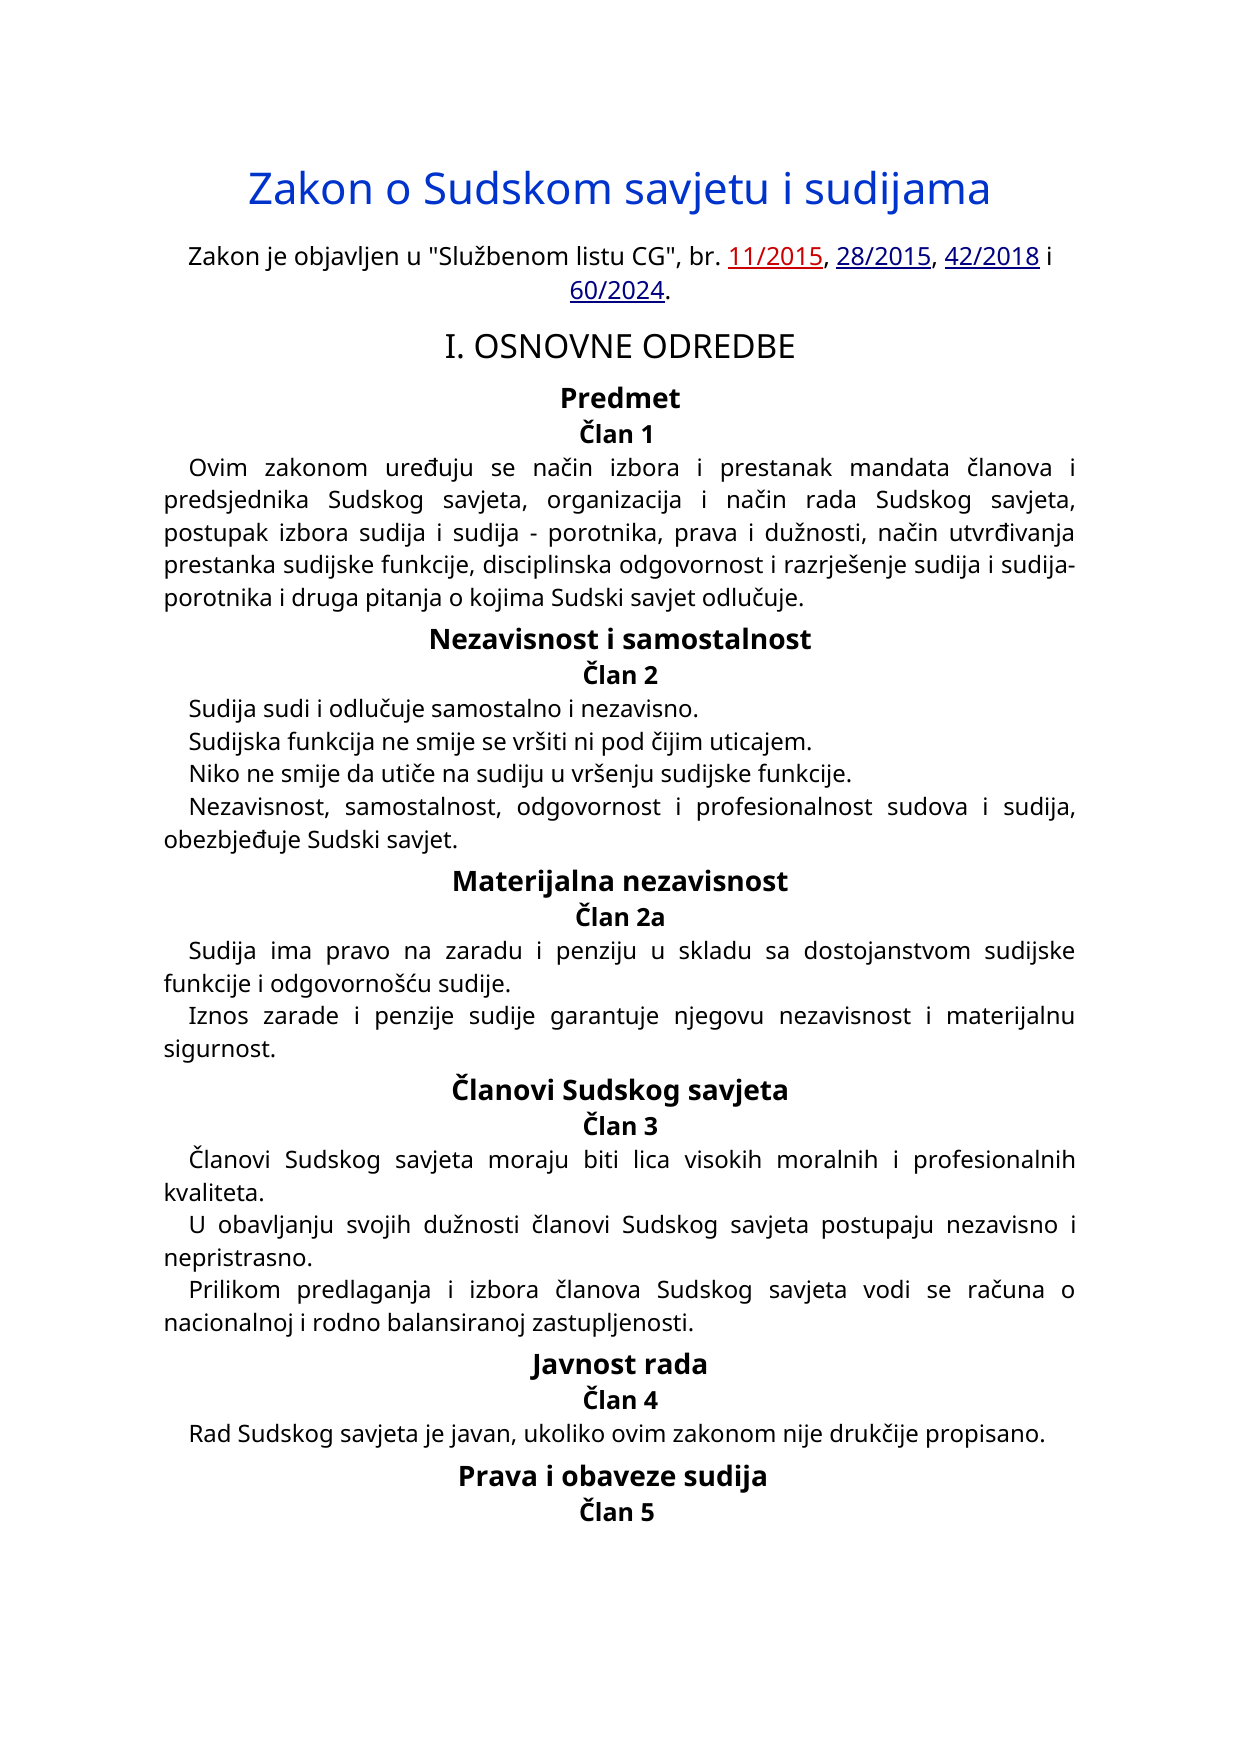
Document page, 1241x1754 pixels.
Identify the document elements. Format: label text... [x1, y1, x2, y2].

text Članovi Sudskog savjeta moraju biti lica visokih moralnih i profesionalnih kvaliteta. [163, 1143, 1077, 1208]
text Sudija sudi i odlučuje samostalno i nezavisno. [163, 692, 1077, 725]
text Niko ne smije da utiče na sudiju u vršenju sudijske funkcije. [163, 757, 1077, 790]
text Zakon o Sudskom savjetu i sudijama [148, 158, 1093, 218]
text Materijalna nezavisnost [148, 861, 1093, 900]
text Javnost rada [148, 1345, 1093, 1383]
text Sudija ima pravo na zaradu i penziju u skladu sa dostojanstvom sudijske funkcije i odgovornošću sudije. [163, 934, 1077, 999]
text Prilikom predlaganja i izbora članova Sudskog savjeta vodi se računa o nacionalnoj i rodno balansiranoj zastupljenosti. [163, 1273, 1077, 1338]
text Iznos zarade i penzije sudije garantuje njegovu nezavisnost i materijalnu sigurnost. [163, 999, 1077, 1064]
text Zakon je objavljen u "Službenom listu CG", br. 11/2015, 28/2015, 42/2018 i 60/2024. [187, 238, 1053, 307]
text Rad Sudskog savjeta je javan, ukoliko ovim zakonom nije drukčije propisano. [163, 1417, 1077, 1450]
text Član 4 [148, 1383, 1093, 1417]
text Član 2a [148, 900, 1093, 934]
text Nezavisnost, samostalnost, odgovornost i profesionalnost sudova i sudija, obezbjeđuje Sudski savjet. [163, 790, 1077, 855]
text U obavljanju svojih dužnosti članovi Sudskog savjeta postupaju nezavisno i nepristrasno. [163, 1208, 1077, 1273]
text Nezavisnost i samostalnost [148, 620, 1093, 658]
text Prava i obaveze sudija ﻿ [148, 1456, 1093, 1494]
text Član 3 [148, 1109, 1093, 1143]
text Član 2 [148, 658, 1093, 692]
text Članovi Sudskog savjeta [148, 1070, 1093, 1109]
text Član 5 ﻿ [148, 1494, 1093, 1528]
text I. OSNOVNE ODREDBE [148, 323, 1093, 369]
text Ovim zakonom uređuju se način izbora i prestanak mandata članova i predsjednika Sudskog savjeta, organizacija i način rada Sudskog savjeta, postupak izbora sudija i sudija - porotnika, prava i dužnosti, način utvrđivanja prestanka sudijske funkcije, disciplinska odgovornost i razrješenje sudija i sudija-porotnika i druga pitanja o kojima Sudski savjet odlučuje. [163, 450, 1077, 613]
text Sudijska funkcija ne smije se vršiti ni pod čijim uticajem. [163, 725, 1077, 757]
text Predmet [148, 378, 1093, 416]
text Član 1 ﻿ [148, 416, 1093, 450]
